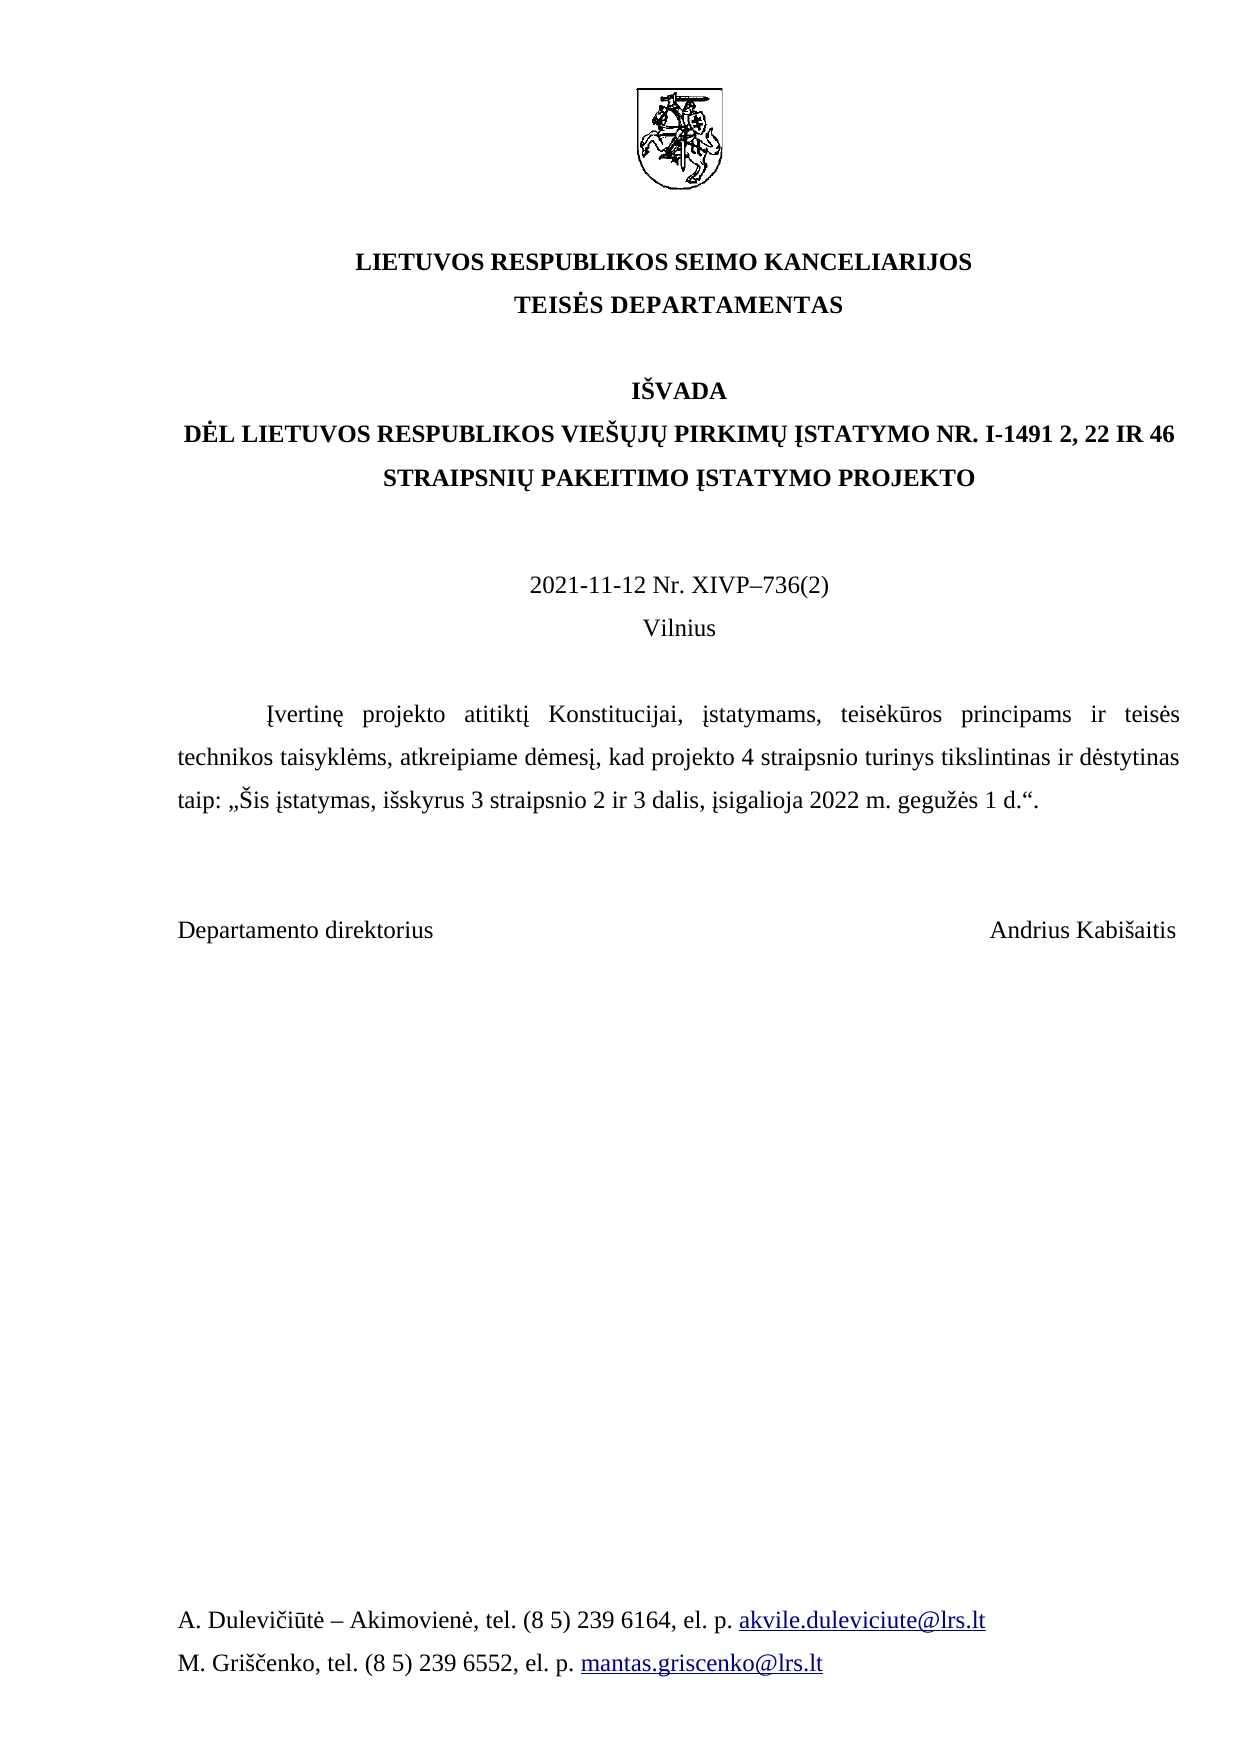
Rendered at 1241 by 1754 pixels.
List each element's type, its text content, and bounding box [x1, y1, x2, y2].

text Departamento direktorius Andrius Kabišaitis [177, 915, 1181, 943]
text 2021-11-12 Nr. XIVP–736(2) [177, 570, 1181, 598]
text Įvertinę projekto atitiktį Konstitucijai, įstatymams, teisėkūros principams ir teisės technikos taisyklėms, atkreipiame dėmesį, kad projekto 4 straipsnio turinys tikslintinas ir dėstytinas taip: „Šis įstatymas, išskyrus 3 straipsnio 2 ir 3 dalis, įsigalioja 2022 m. gegužės 1 d.“. [177, 699, 1181, 814]
text Vilnius [177, 613, 1181, 642]
text M. Griščenko, tel. (8 5) 239 6552, el. p. mantas.griscenko@lrs.lt [177, 1648, 1181, 1677]
text IŠVADA [177, 376, 1181, 405]
text DĖL LIETUVOS RESPUBLIKOS VIEŠŲJŲ PIRKIMŲ ĮSTATYMO NR. I-1491 2, 22 IR 46 STRAIPSNIŲ PAKEITIMO ĮSTATYMO PROJEKTO [177, 419, 1181, 491]
text TEISĖS DEPARTAMENTAS [177, 290, 1180, 319]
text A. Dulevičiūtė – Akimovienė, tel. (8 5) 239 6164, el. p. akvile.duleviciute@lrs.lt [177, 1605, 1181, 1633]
text LIETUVOS RESPUBLIKOS SEIMO KANCELIARIJOS [177, 247, 1150, 276]
